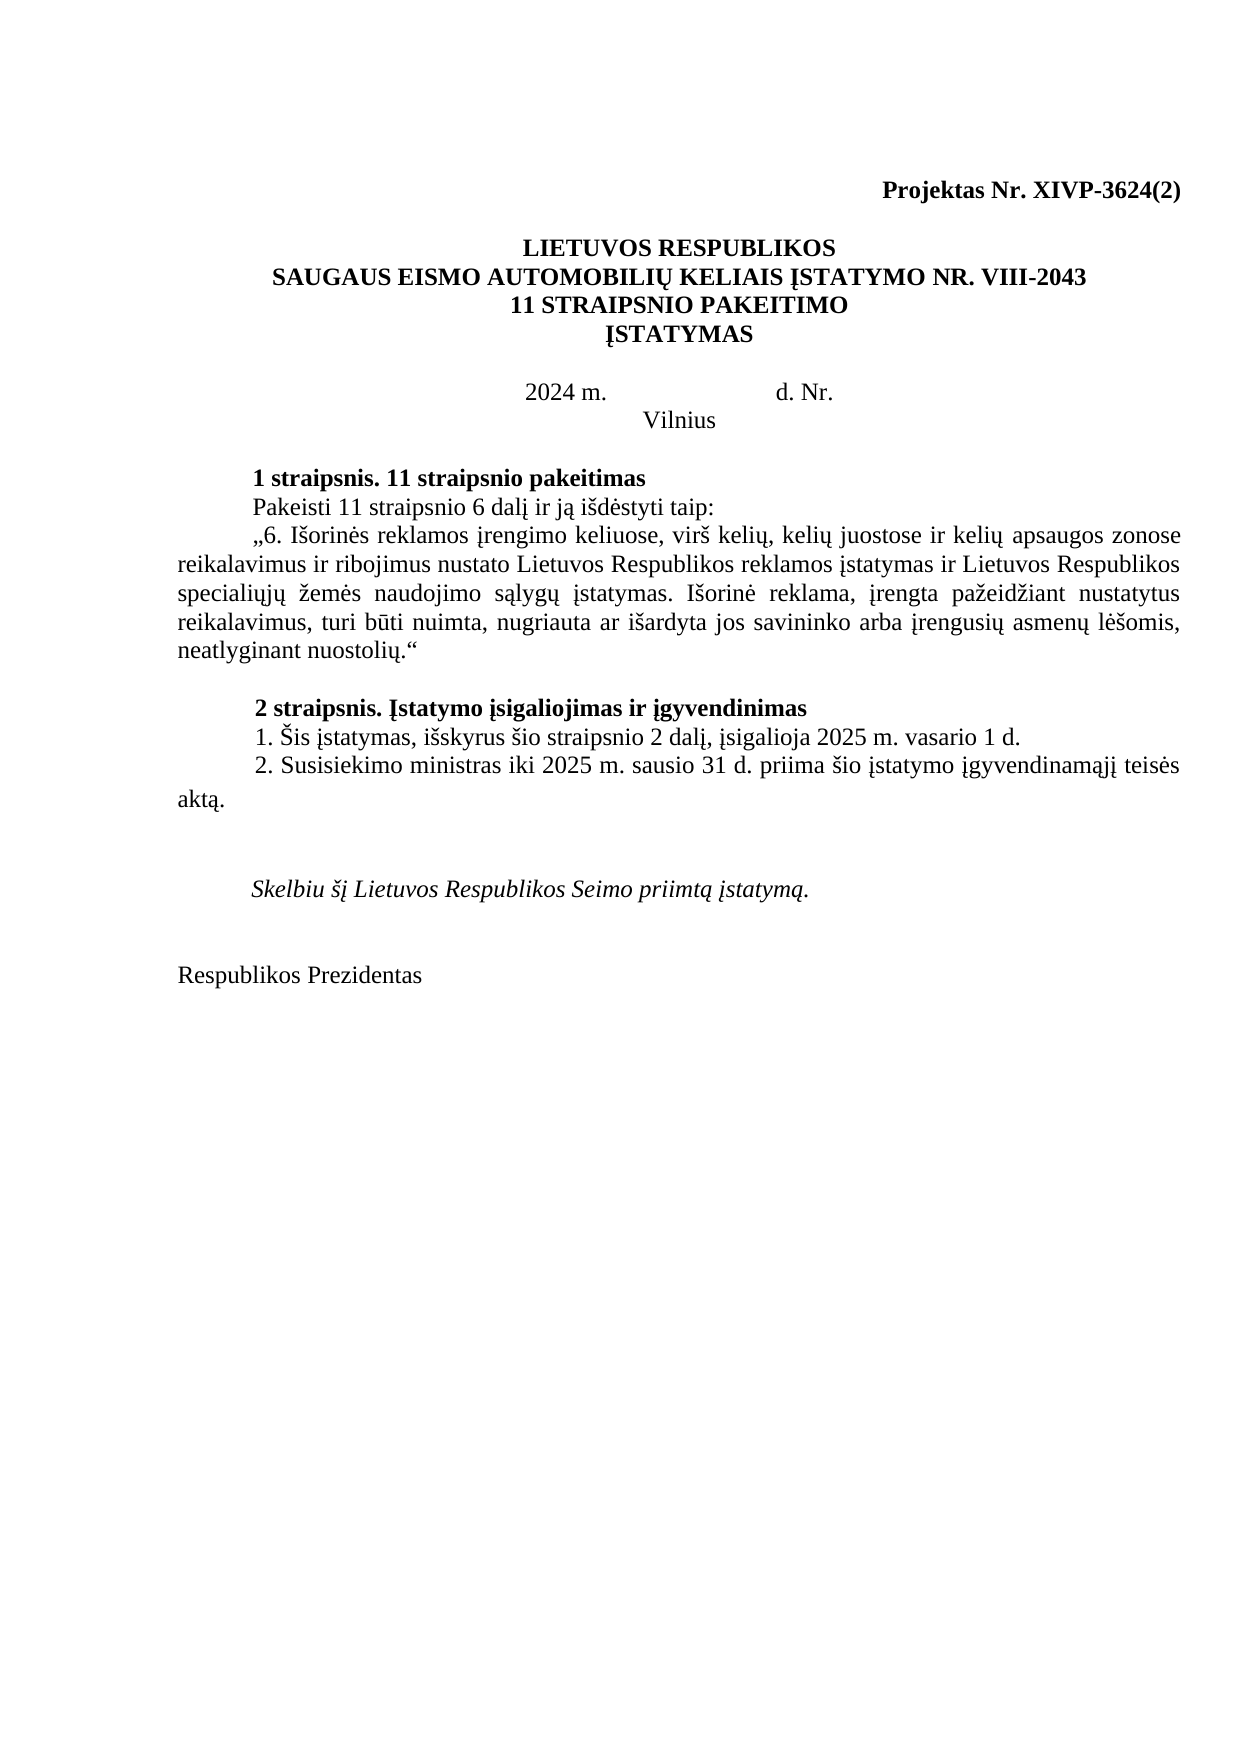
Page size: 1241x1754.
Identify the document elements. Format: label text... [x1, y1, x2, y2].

text 1 straipsnis. 11 straipsnio pakeitimas [177, 463, 1181, 492]
text 2. Susisiekimo ministras iki 2025 m. sausio 31 d. priima šio įstatymo įgyvendinamąjį teisės aktą. [177, 751, 1181, 812]
text ĮSTATYMAS [177, 319, 1181, 348]
text Pakeisti 11 straipsnio 6 dalį ir ją išdėstyti taip: [177, 492, 1181, 521]
text 1. Šis įstatymas, išskyrus šio straipsnio 2 dalį, įsigalioja 2025 m. vasario 1 d. [177, 722, 1181, 751]
text „6. Išorinės reklamos įrengimo keliuose, virš kelių, kelių juostose ir kelių apsaugos zonose reikalavimus ir ribojimus nustato Lietuvos Respublikos reklamos įstatymas ir Lietuvos Respublikos specialiųjų žemės naudojimo sąlygų įstatymas. Išorinė reklama, įrengta pažeidžiant nustatytus reikalavimus, turi būti nuimta, nugriauta ar išardyta jos savininko arba įrengusių asmenų lėšomis, neatlyginant nuostolių.“ [177, 521, 1181, 664]
text SAUGAUS EISMO AUTOMOBILIŲ KELIAIS ĮSTATYMO NR. VIII-2043 11 STRAIPSNIO PAKEITIMO [177, 262, 1181, 319]
text Vilnius [177, 406, 1181, 434]
text LIETUVOS RESPUBLIKOS [177, 233, 1181, 262]
text 2 straipsnis. Įstatymo įsigaliojimas ir įgyvendinimas [177, 693, 1181, 722]
text Respublikos Prezidentas [177, 960, 1181, 989]
text 2024 m. d. Nr. [177, 377, 1181, 406]
text Skelbiu šį Lietuvos Respublikos Seimo priimtą įstatymą. [177, 874, 1181, 903]
text Projektas Nr. XIVP-3624(2) [177, 176, 1181, 204]
